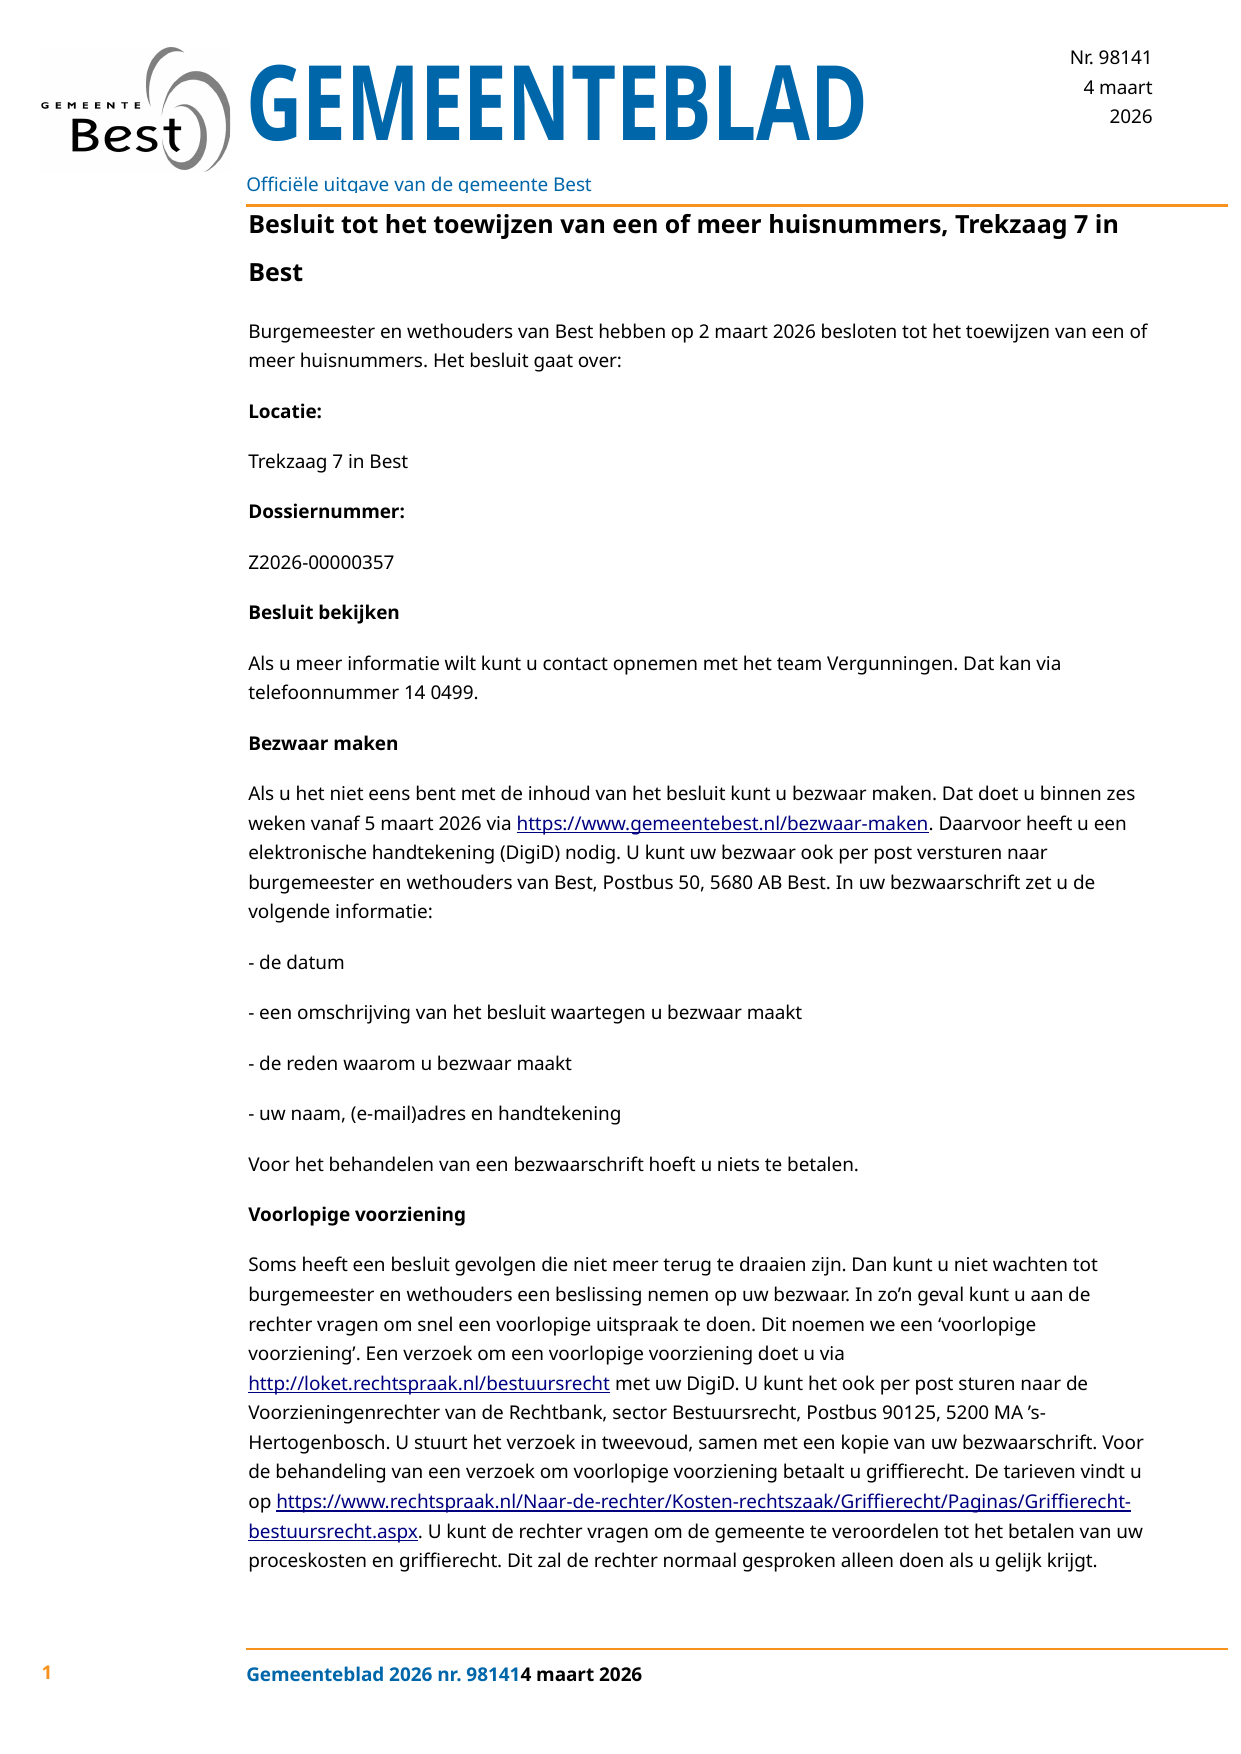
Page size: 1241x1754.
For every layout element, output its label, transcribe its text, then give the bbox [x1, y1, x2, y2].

text Locatie: [248, 398, 1152, 424]
text Besluit tot het toewijzen van een of meer huisnummers, Trekzaag 7 in Best [248, 207, 1152, 288]
text Burgemeester en wethouders van Best hebben op 2 maart 2026 besloten tot het toewijzen van een of meer huisnummers. Het besluit gaat over: [248, 318, 1152, 373]
text Voor het behandelen van een bezwaarschrift hoeft u niets te betalen. [248, 1151, 1152, 1177]
text Bezwaar maken [248, 730, 1152, 756]
text Als u het niet eens bent met de inhoud van het besluit kunt u bezwaar maken. Dat doet u binnen zes weken vanaf 5 maart 2026 via https://www.gemeentebest.nl/bezwaar-maken. Daarvoor heeft u een elektronische handtekening (DigiD) nodig. U kunt uw bezwaar ook per post versturen naar burgemeester en wethouders van Best, Postbus 50, 5680 AB Best. In uw bezwaarschrift zet u de volgende informatie: [248, 780, 1152, 924]
text - de reden waarom u bezwaar maakt [248, 1050, 1152, 1076]
text Dossiernummer: [248, 499, 1152, 524]
text Z2026-00000357 [248, 549, 1152, 575]
text Trekzaag 7 in Best [248, 448, 1152, 474]
text Besluit bekijken [248, 599, 1152, 625]
text - de datum [248, 949, 1152, 975]
text Als u meer informatie wilt kunt u contact opnemen met het team Vergunningen. Dat kan via telefoonnummer 14 0499. [248, 650, 1152, 705]
text Soms heeft een besluit gevolgen die niet meer terug te draaien zijn. Dan kunt u niet wachten tot burgemeester en wethouders een beslissing nemen op uw bezwaar. In zo’n geval kunt u aan de rechter vragen om snel een voorlopige uitspraak te doen. Dit noemen we een ‘voorlopige voorziening’. Een verzoek om een voorlopige voorziening doet u via http://loket.rechtspraak.nl/bestuursrecht met uw DigiD. U kunt het ook per post sturen naar de Voorzieningenrechter van de Rechtbank, sector Bestuursrecht, Postbus 90125, 5200 MA ’s-Hertogenbosch. U stuurt het verzoek in tweevoud, samen met een kopie van uw bezwaarschrift. Voor de behandeling van een verzoek om voorlopige voorziening betaalt u griffierecht. De tarieven vindt u op https://www.rechtspraak.nl/Naar-de-rechter/Kosten-rechtszaak/Griffierecht/Paginas/Griffierecht-bestuursrecht.aspx. U kunt de rechter vragen om de gemeente te veroordelen tot het betalen van uw proceskosten en griffierecht. Dit zal de rechter normaal gesproken alleen doen als u gelijk krijgt. [248, 1252, 1152, 1573]
picture [41, 47, 231, 172]
text - een omschrijving van het besluit waartegen u bezwaar maakt [248, 999, 1152, 1025]
text Voorlopige voorziening [248, 1201, 1152, 1227]
text - uw naam, (e-mail)adres en handtekening [248, 1100, 1152, 1126]
